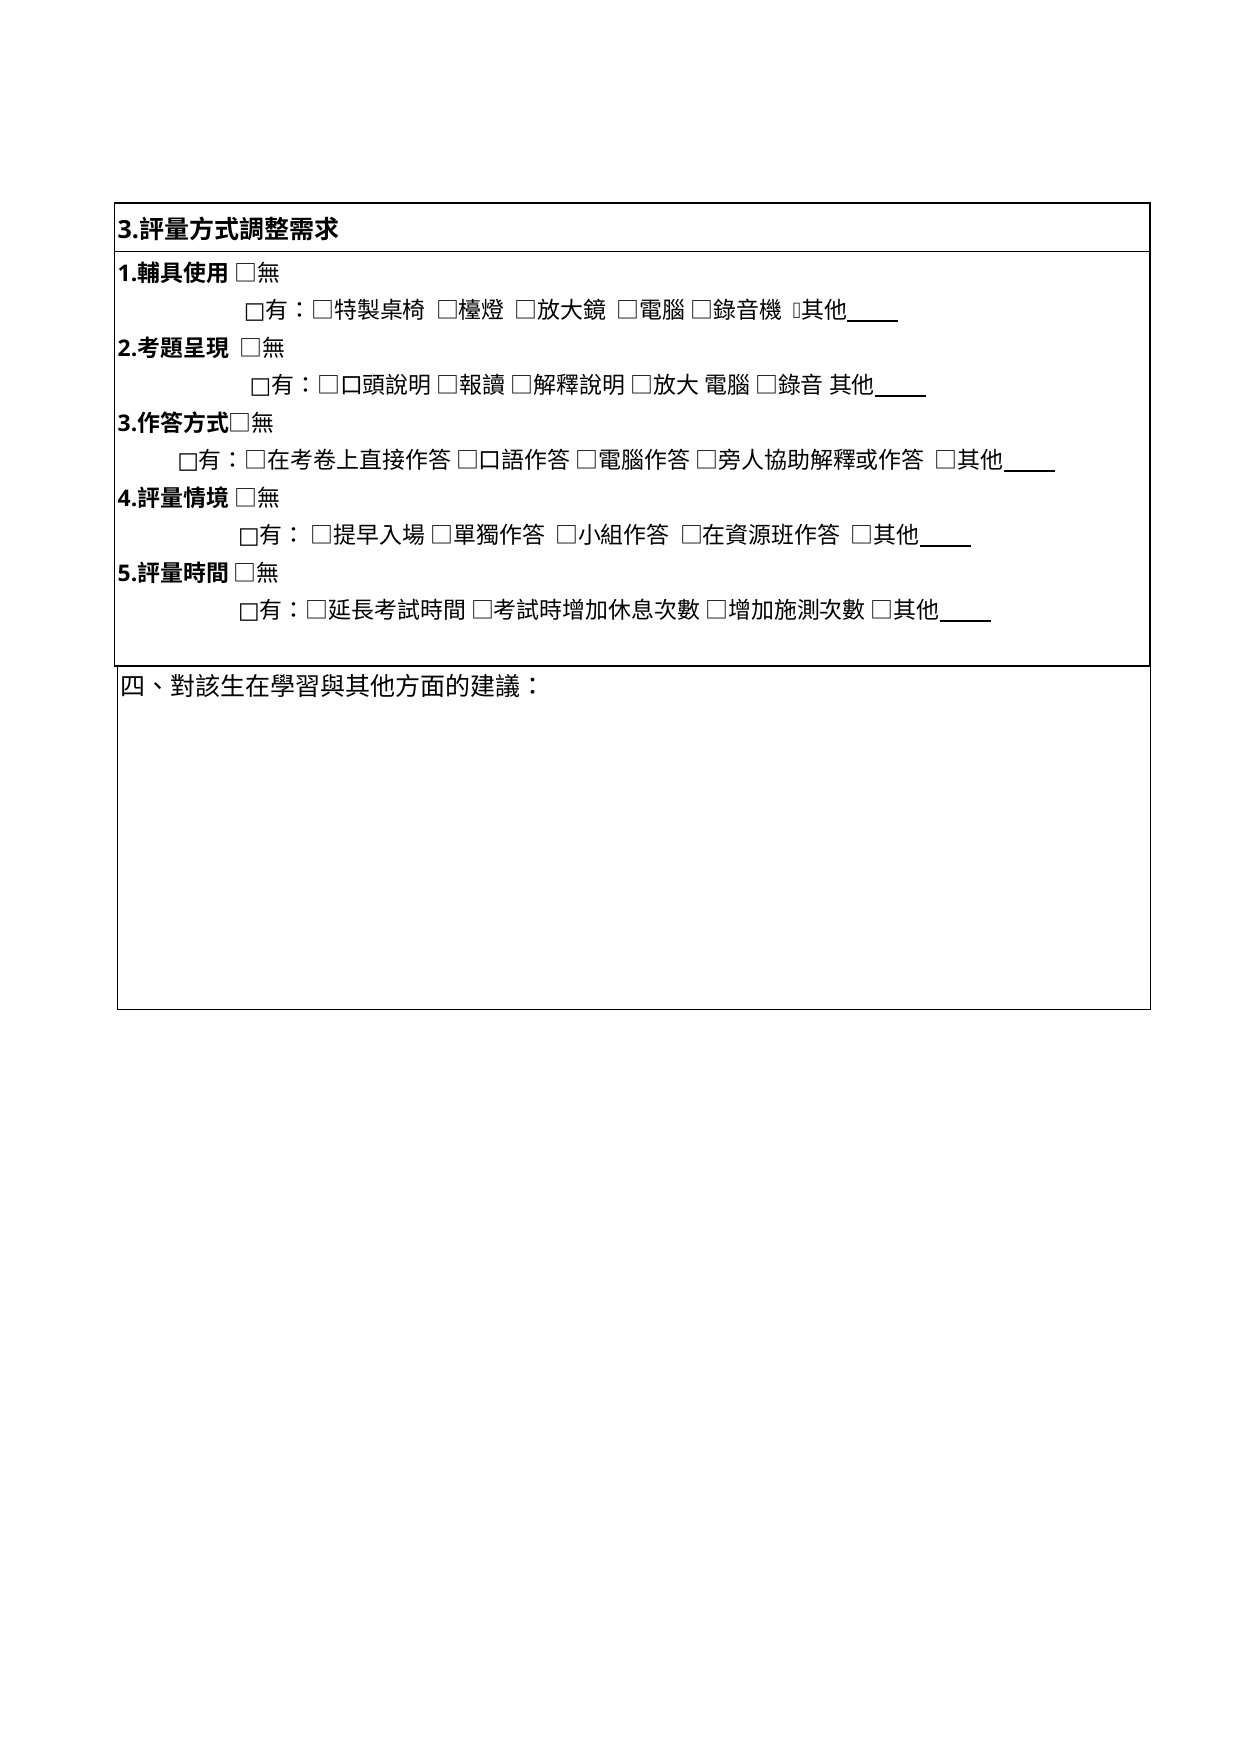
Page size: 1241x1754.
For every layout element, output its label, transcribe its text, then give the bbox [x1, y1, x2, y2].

table_header 3.評量方式調整需求 [115, 204, 1149, 251]
table_cell 四、對該生在學習與其他方面的建議： [118, 667, 1150, 1009]
table_cell 1.輔具使用 □無 □有：□特製桌椅 □檯燈 □放大鏡 □電腦 □錄音機 其他 2.考題呈現 □無 □有：□口頭說明 □報讀 □解釋說明 □放大 電腦 □錄音 其他 3.作答方式□無 □有：□在考卷上直接作答 □口語作答 □電腦作答 □旁人協助解釋或作答 □其他 4.評量情境 □無 □有： □提早入場 □單獨作答 □小組作答 □在資源班作答 □其他 5.評量時間 □無 □有：□延長考試時間 □考試時增加休息次數 □增加施測次數 □其他 [115, 252, 1149, 665]
